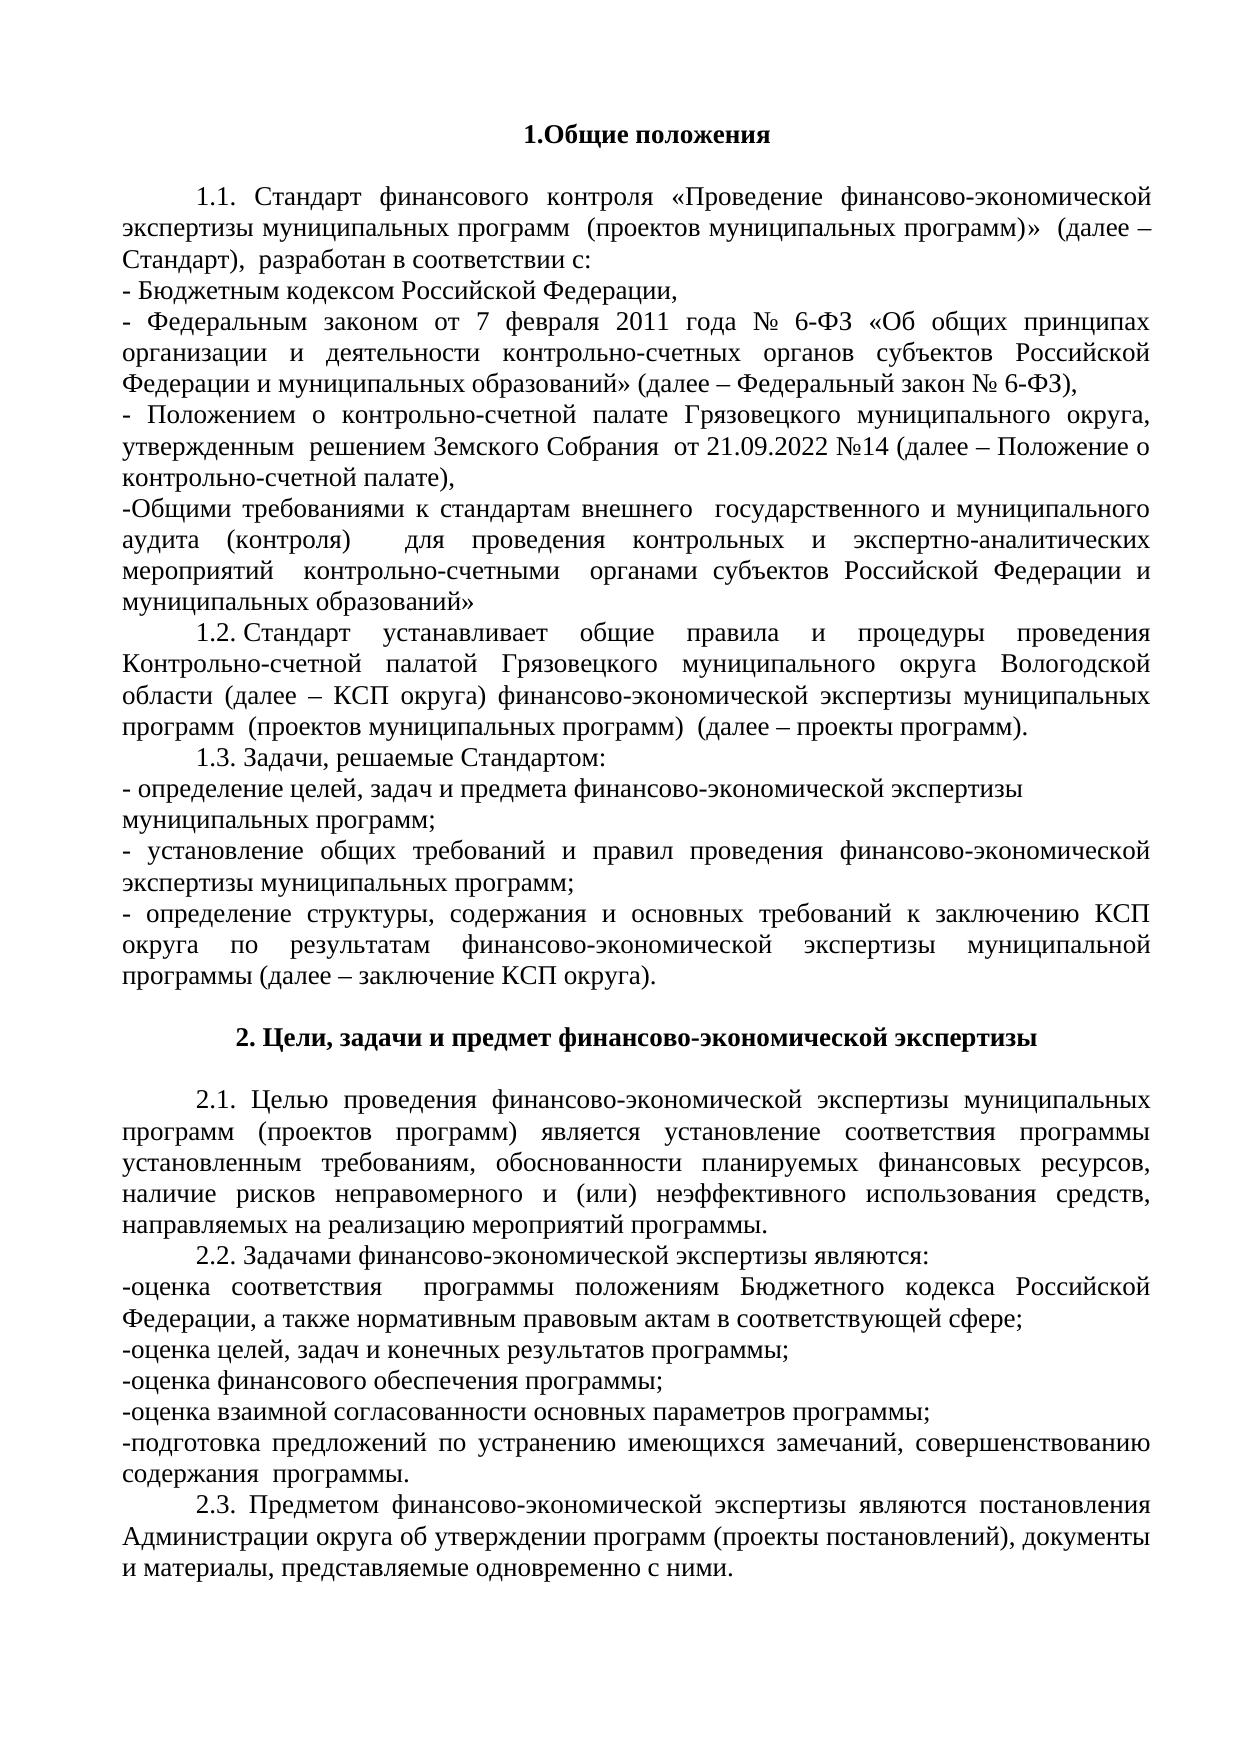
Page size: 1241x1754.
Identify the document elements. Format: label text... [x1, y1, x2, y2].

text - установление общих требований и правил проведения финансово-экономической экспертизы муниципальных программ; [122, 834, 1152, 897]
text -оценка финансового обеспечения программы; [122, 1364, 1152, 1395]
text 1.Общие положения [122, 118, 1152, 149]
text - Федеральным законом от 7 февраля 2011 года № 6-ФЗ «Об общих принципах организации и деятельности контрольно-счетных органов субъектов Российской Федерации и муниципальных образований» (далее – Федеральный закон № 6-ФЗ), [122, 305, 1152, 398]
text - определение целей, задач и предмета финансово-экономической экспертизы муниципальных программ; [122, 772, 1152, 834]
text - Бюджетным кодексом Российской Федерации, [122, 274, 1152, 305]
text -подготовка предложений по устранению имеющихся замечаний, совершенствованию содержания программы. [122, 1426, 1152, 1488]
text -оценка соответствия программы положениям Бюджетного кодекса Российской Федерации, а также нормативным правовым актам в соответствующей сфере; [122, 1271, 1152, 1333]
text 1.1. Стандарт финансового контроля «Проведение финансово-экономической экспертизы муниципальных программ (проектов муниципальных программ)» (далее – Стандарт), разработан в соответствии с: [122, 180, 1152, 274]
text 1.2. Стандарт устанавливает общие правила и процедуры проведения Контрольно-счетной палатой Грязовецкого муниципального округа Вологодской области (далее – КСП округа) финансово-экономической экспертизы муниципальных программ (проектов муниципальных программ) (далее – проекты программ). [122, 616, 1152, 741]
text -оценка взаимной согласованности основных параметров программы; [122, 1395, 1152, 1426]
text 1.3. Задачи, решаемые Стандартом: [122, 741, 1152, 772]
text - Положением о контрольно-счетной палате Грязовецкого муниципального округа, утвержденным решением Земского Собрания от 21.09.2022 №14 (далее – Положение о контрольно-счетной палате), [122, 398, 1152, 492]
text 2.2. Задачами финансово-экономической экспертизы являются: [122, 1239, 1152, 1271]
text 2.1. Целью проведения финансово-экономической экспертизы муниципальных программ (проектов программ) является установление соответствия программы установленным требованиям, обоснованности планируемых финансовых ресурсов, наличие рисков неправомерного и (или) неэффективного использования средств, направляемых на реализацию мероприятий программы. [122, 1084, 1152, 1239]
text - определение структуры, содержания и основных требований к заключению КСП округа по результатам финансово-экономической экспертизы муниципальной программы (далее – заключение КСП округа). [122, 897, 1152, 990]
text 2. Цели, задачи и предмет финансово-экономической экспертизы [122, 1021, 1152, 1052]
text 2.3. Предметом финансово-экономической экспертизы являются постановления Администрации округа об утверждении программ (проекты постановлений), документы и материалы, представляемые одновременно с ними. [122, 1488, 1152, 1582]
text -Общими требованиями к стандартам внешнего государственного и муниципального аудита (контроля) для проведения контрольных и экспертно-аналитических мероприятий контрольно-счетными органами субъектов Российской Федерации и муниципальных образований» [122, 492, 1152, 616]
text -оценка целей, задач и конечных результатов программы; [122, 1333, 1152, 1364]
